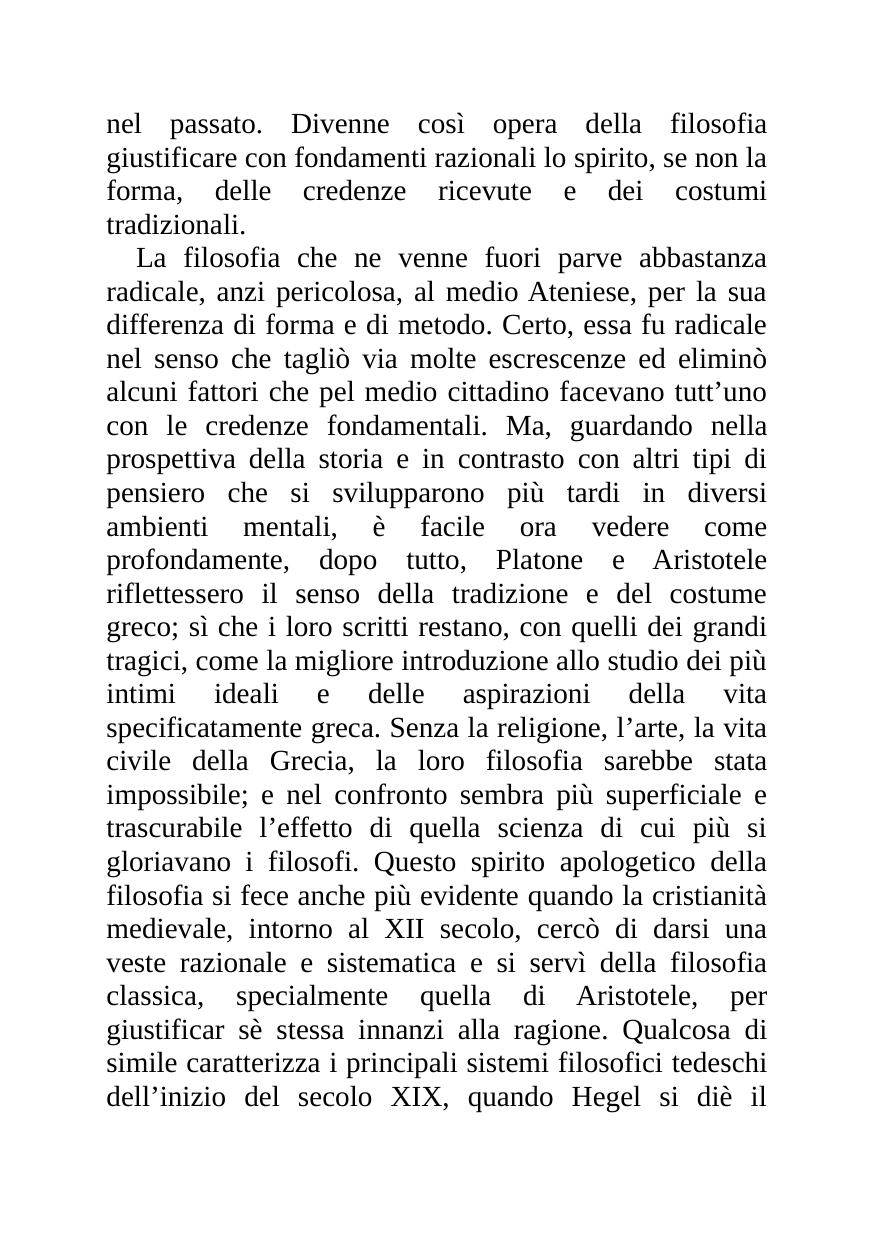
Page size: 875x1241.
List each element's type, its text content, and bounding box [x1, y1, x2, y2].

text nel passato. Divenne così opera della filosofia giustificare con fondamenti razionali lo spirito, se non la forma, delle credenze ricevute e dei costumi tradizionali. [106, 106, 768, 240]
text La filosofia che ne venne fuori parve abbastanza radicale, anzi pericolosa, al medio Ateniese, per la sua differenza di forma e di metodo. Certo, essa fu radicale nel senso che tagliò via molte escrescenze ed eliminò alcuni fattori che pel medio cittadino facevano tutt’uno con le credenze fondamentali. Ma, guardando nella prospettiva della storia e in contrasto con altri tipi di pensiero che si svilupparono più tardi in diversi ambienti mentali, è facile ora vedere come profondamente, dopo tutto, Platone e Aristotele riflettessero il senso della tradizione e del costume greco; sì che i loro scritti restano, con quelli dei grandi tragici, come la migliore introduzione allo studio dei più intimi ideali e delle aspirazioni della vita specificatamente greca. Senza la religione, l’arte, la vita civile della Grecia, la loro filosofia sarebbe stata impossibile; e nel confronto sembra più superficiale e trascurabile l’effetto di quella scienza di cui più si gloriavano i filosofi. Questo spirito apologetico della filosofia si fece anche più evidente quando la cristianità medievale, intorno al XII secolo, cercò di darsi una veste razionale e sistematica e si servì della filosofia classica, specialmente quella di Aristotele, per giustificar sè stessa innanzi alla ragione. Qualcosa di simile caratterizza i principali sistemi filosofici tedeschi dell’inizio del secolo XIX, quando Hegel si diè il [106, 240, 768, 1112]
